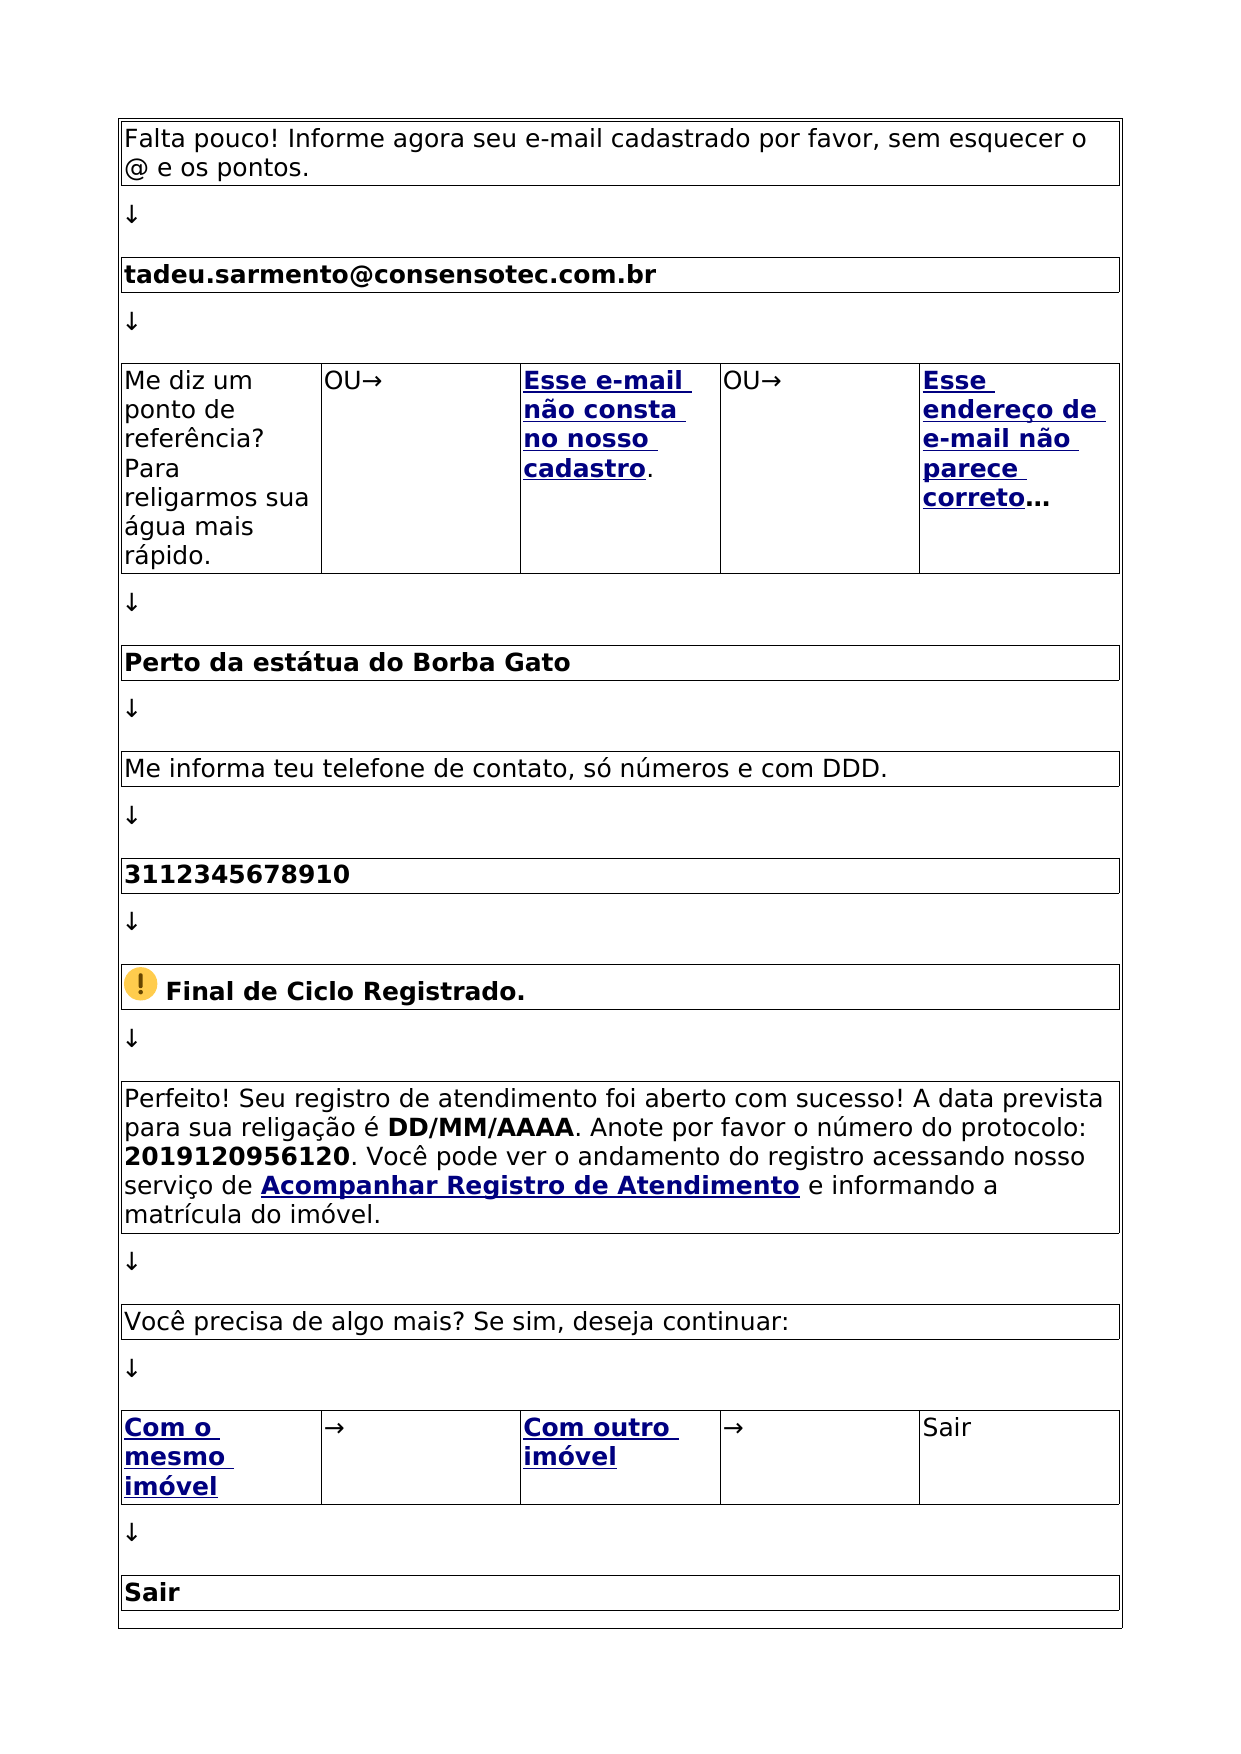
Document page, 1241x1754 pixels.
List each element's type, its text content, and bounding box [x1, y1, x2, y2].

table_header Perto da estátua do Borba Gato [122, 646, 1119, 680]
table_header OU→ [322, 364, 520, 573]
table_header Sair [122, 1576, 1119, 1610]
table_header Me diz um ponto de referência? Para religarmos sua água mais rápido. [122, 364, 321, 573]
table_header ↓ ↓ ↓ ↓ ↓ ↓ ↓ ↓ ↓ ↓ [119, 119, 1122, 1628]
table_header OU→ [721, 364, 919, 573]
table_header Com o mesmo imóvel [122, 1411, 321, 1504]
table_header Sair [920, 1411, 1119, 1504]
table_header Falta pouco! Informe agora seu e-mail cadastrado por favor, sem esquecer o @ e os pontos. [122, 122, 1119, 185]
table_header tadeu.sarmento@consensotec.com.br [122, 258, 1119, 292]
table_header Você precisa de algo mais? Se sim, deseja continuar: [122, 1305, 1119, 1339]
table_header 3112345678910 [122, 859, 1119, 893]
table_header Perfeito! Seu registro de atendimento foi aberto com sucesso! A data prevista para sua religação é DD/MM/AAAA. Anote por favor o número do protocolo: 2019120956120. Você pode ver o andamento do registro acessando nosso serviço de Acompanhar Registro de Atendimento e informando a matrícula do imóvel. [122, 1082, 1119, 1232]
table_header Esse endereço de e-mail não parece correto… [920, 364, 1119, 573]
table_header → [721, 1411, 919, 1504]
table_header Esse e-mail não consta no nosso cadastro. [521, 364, 720, 573]
table_header Com outro imóvel [521, 1411, 720, 1504]
table_header Final de Ciclo Registrado. [122, 965, 1119, 1009]
table_header → [322, 1411, 520, 1504]
table_header Me informa teu telefone de contato, só números e com DDD. [122, 752, 1119, 786]
